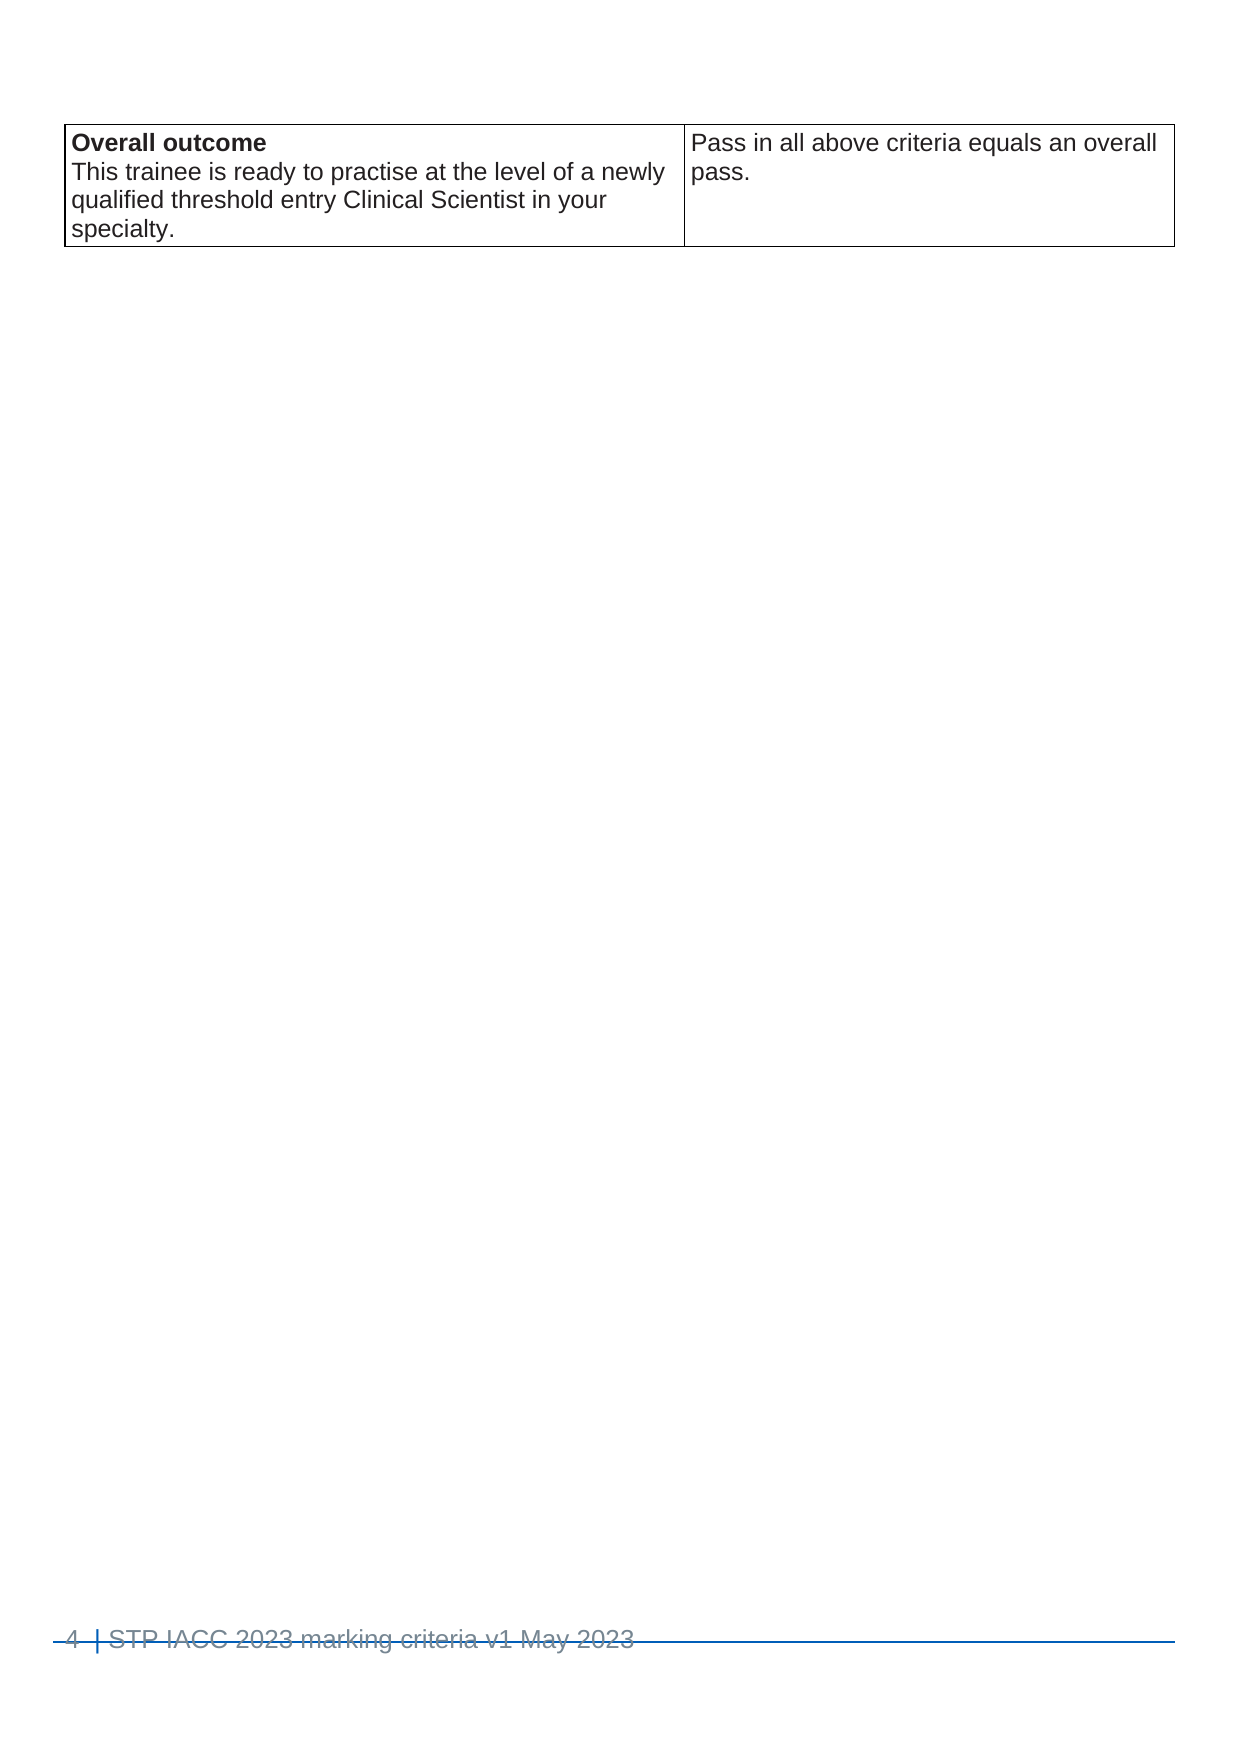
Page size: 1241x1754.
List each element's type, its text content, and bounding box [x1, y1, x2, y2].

table_cell Pass in all above criteria equals an overall pass. [685, 125, 1174, 246]
table_cell Overall outcome This trainee is ready to practise at the level of a newly qualified threshold entry Clinical Scientist in your specialty. [66, 125, 684, 246]
